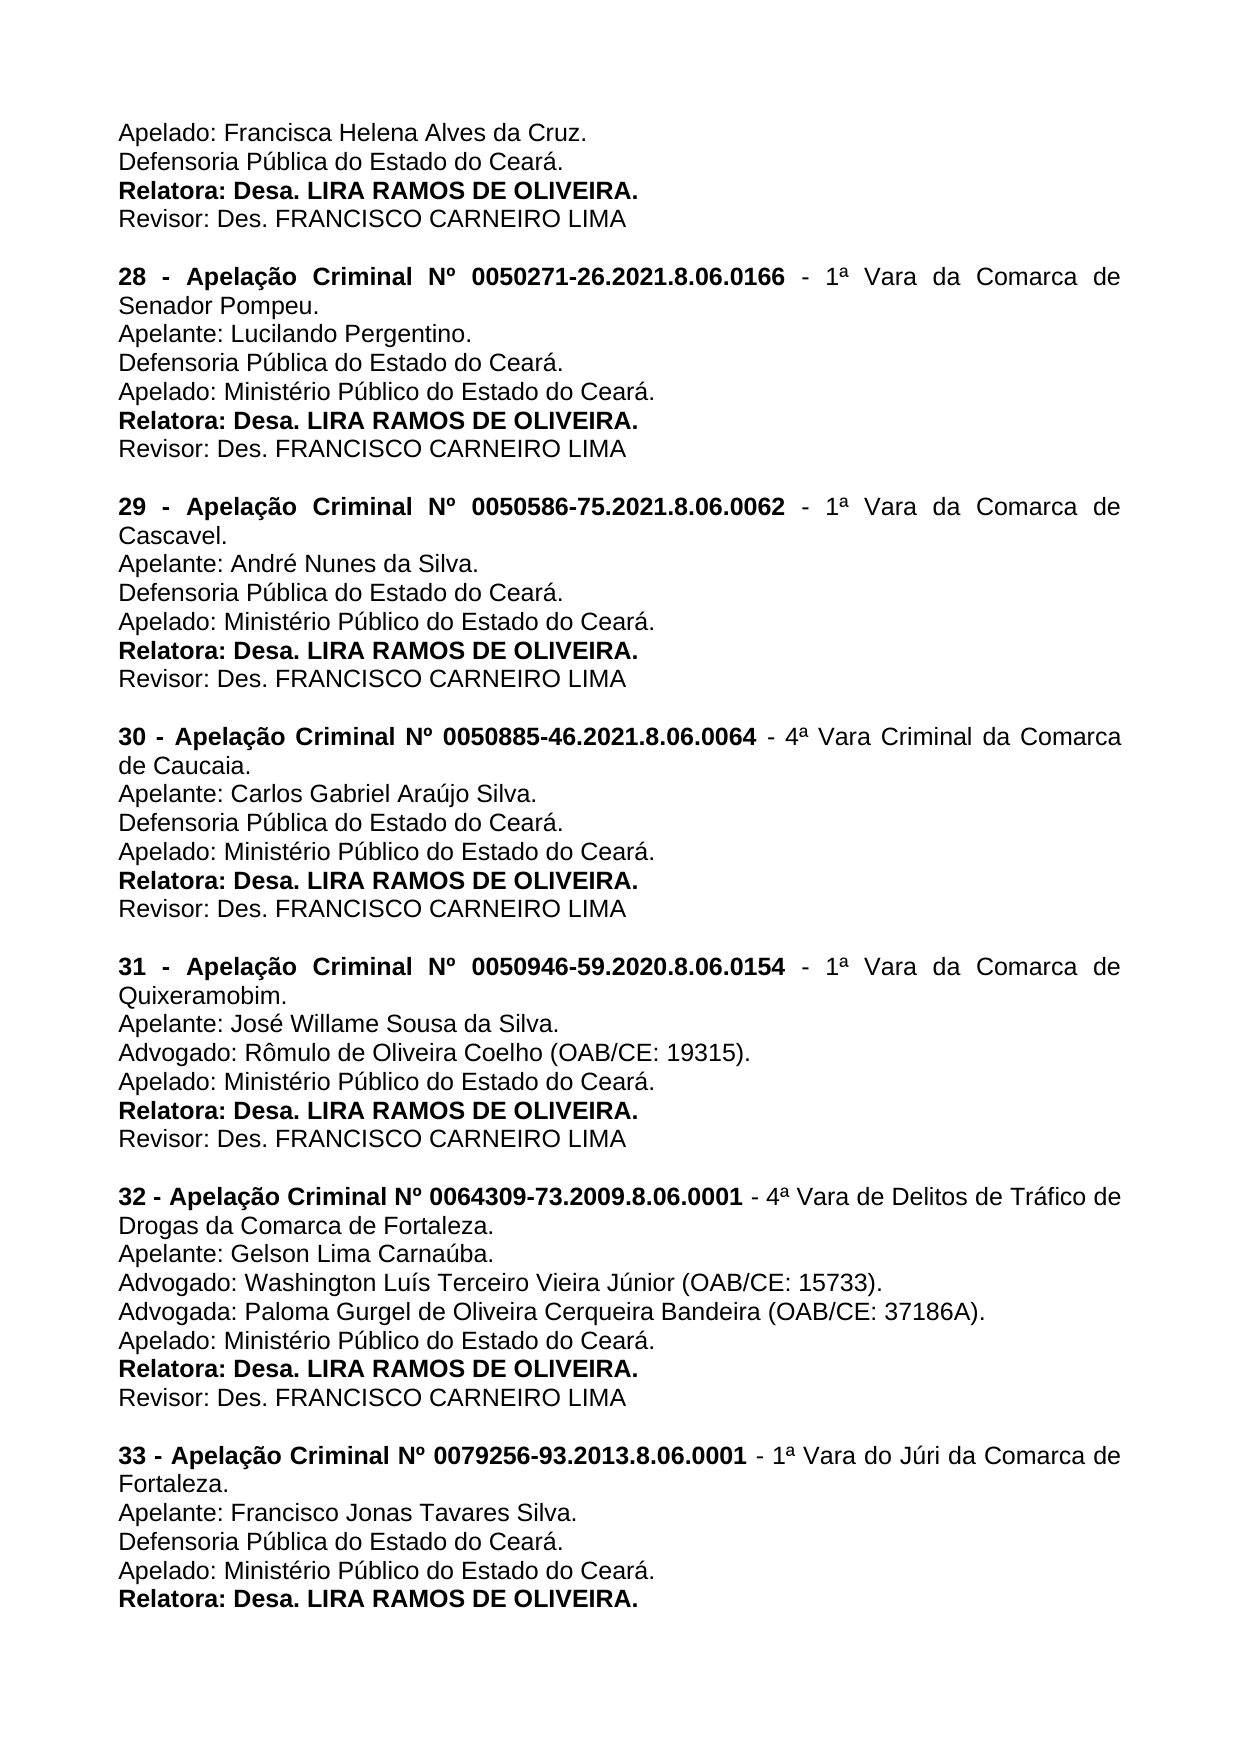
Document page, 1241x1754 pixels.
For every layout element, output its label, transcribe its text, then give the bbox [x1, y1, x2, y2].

text Revisor: Des. FRANCISCO CARNEIRO LIMA [118, 434, 1122, 463]
text Relatora: Desa. LIRA RAMOS DE OLIVEIRA. [118, 1584, 1122, 1613]
text 30 - Apelação Criminal Nº 0050885-46.2021.8.06.0064 - 4ª Vara Criminal da Comarca de Caucaia. [118, 722, 1122, 779]
text Apelante: André Nunes da Silva. [118, 549, 1122, 578]
text Relatora: Desa. LIRA RAMOS DE OLIVEIRA. [118, 1096, 1122, 1124]
text Defensoria Pública do Estado do Ceará. [118, 1527, 1122, 1556]
text Defensoria Pública do Estado do Ceará. [118, 808, 1122, 837]
text Revisor: Des. FRANCISCO CARNEIRO LIMA [118, 1124, 1122, 1153]
text Apelante: Lucilando Pergentino. [118, 319, 1122, 348]
text Apelado: Ministério Público do Estado do Ceará. [118, 837, 1122, 866]
text Relatora: Desa. LIRA RAMOS DE OLIVEIRA. [118, 636, 1122, 664]
text Apelado: Ministério Público do Estado do Ceará. [118, 1556, 1122, 1584]
text Apelado: Ministério Público do Estado do Ceará. [118, 1326, 1122, 1354]
text Apelante: José Willame Sousa da Silva. [118, 1009, 1122, 1038]
text 32 - Apelação Criminal Nº 0064309-73.2009.8.06.0001 - 4ª Vara de Delitos de Tráfico de Drogas da Comarca de Fortaleza. [118, 1182, 1122, 1239]
text Apelado: Ministério Público do Estado do Ceará. [118, 377, 1122, 406]
text Apelante: Francisco Jonas Tavares Silva. [118, 1498, 1122, 1527]
text Apelado: Francisca Helena Alves da Cruz. [118, 118, 1122, 147]
text 33 - Apelação Criminal Nº 0079256-93.2013.8.06.0001 - 1ª Vara do Júri da Comarca de Fortaleza. [118, 1441, 1122, 1498]
text Relatora: Desa. LIRA RAMOS DE OLIVEIRA. [118, 176, 1122, 204]
text Revisor: Des. FRANCISCO CARNEIRO LIMA [118, 204, 1122, 233]
text Defensoria Pública do Estado do Ceará. [118, 147, 1122, 176]
text Advogado: Rômulo de Oliveira Coelho (OAB/CE: 19315). [118, 1038, 1122, 1067]
text Advogada: Paloma Gurgel de Oliveira Cerqueira Bandeira (OAB/CE: 37186A). [118, 1297, 1122, 1326]
text Relatora: Desa. LIRA RAMOS DE OLIVEIRA. [118, 866, 1122, 894]
text Apelado: Ministério Público do Estado do Ceará. [118, 1067, 1122, 1096]
text Apelado: Ministério Público do Estado do Ceará. [118, 607, 1122, 636]
text Defensoria Pública do Estado do Ceará. [118, 348, 1122, 377]
text Relatora: Desa. LIRA RAMOS DE OLIVEIRA. [118, 1354, 1122, 1383]
text Apelante: Carlos Gabriel Araújo Silva. [118, 779, 1122, 808]
text Revisor: Des. FRANCISCO CARNEIRO LIMA [118, 894, 1122, 923]
text Relatora: Desa. LIRA RAMOS DE OLIVEIRA. [118, 406, 1122, 434]
text 28 - Apelação Criminal Nº 0050271-26.2021.8.06.0166 - 1ª Vara da Comarca de Senador Pompeu. [118, 262, 1122, 319]
text Revisor: Des. FRANCISCO CARNEIRO LIMA [118, 664, 1122, 693]
text Advogado: Washington Luís Terceiro Vieira Júnior (OAB/CE: 15733). [118, 1268, 1122, 1297]
text 31 - Apelação Criminal Nº 0050946-59.2020.8.06.0154 - 1ª Vara da Comarca de Quixeramobim. [118, 952, 1122, 1009]
text Apelante: Gelson Lima Carnaúba. [118, 1239, 1122, 1268]
text Revisor: Des. FRANCISCO CARNEIRO LIMA [118, 1383, 1122, 1412]
text 29 - Apelação Criminal Nº 0050586-75.2021.8.06.0062 - 1ª Vara da Comarca de Cascavel. [118, 492, 1122, 549]
text Defensoria Pública do Estado do Ceará. [118, 578, 1122, 607]
